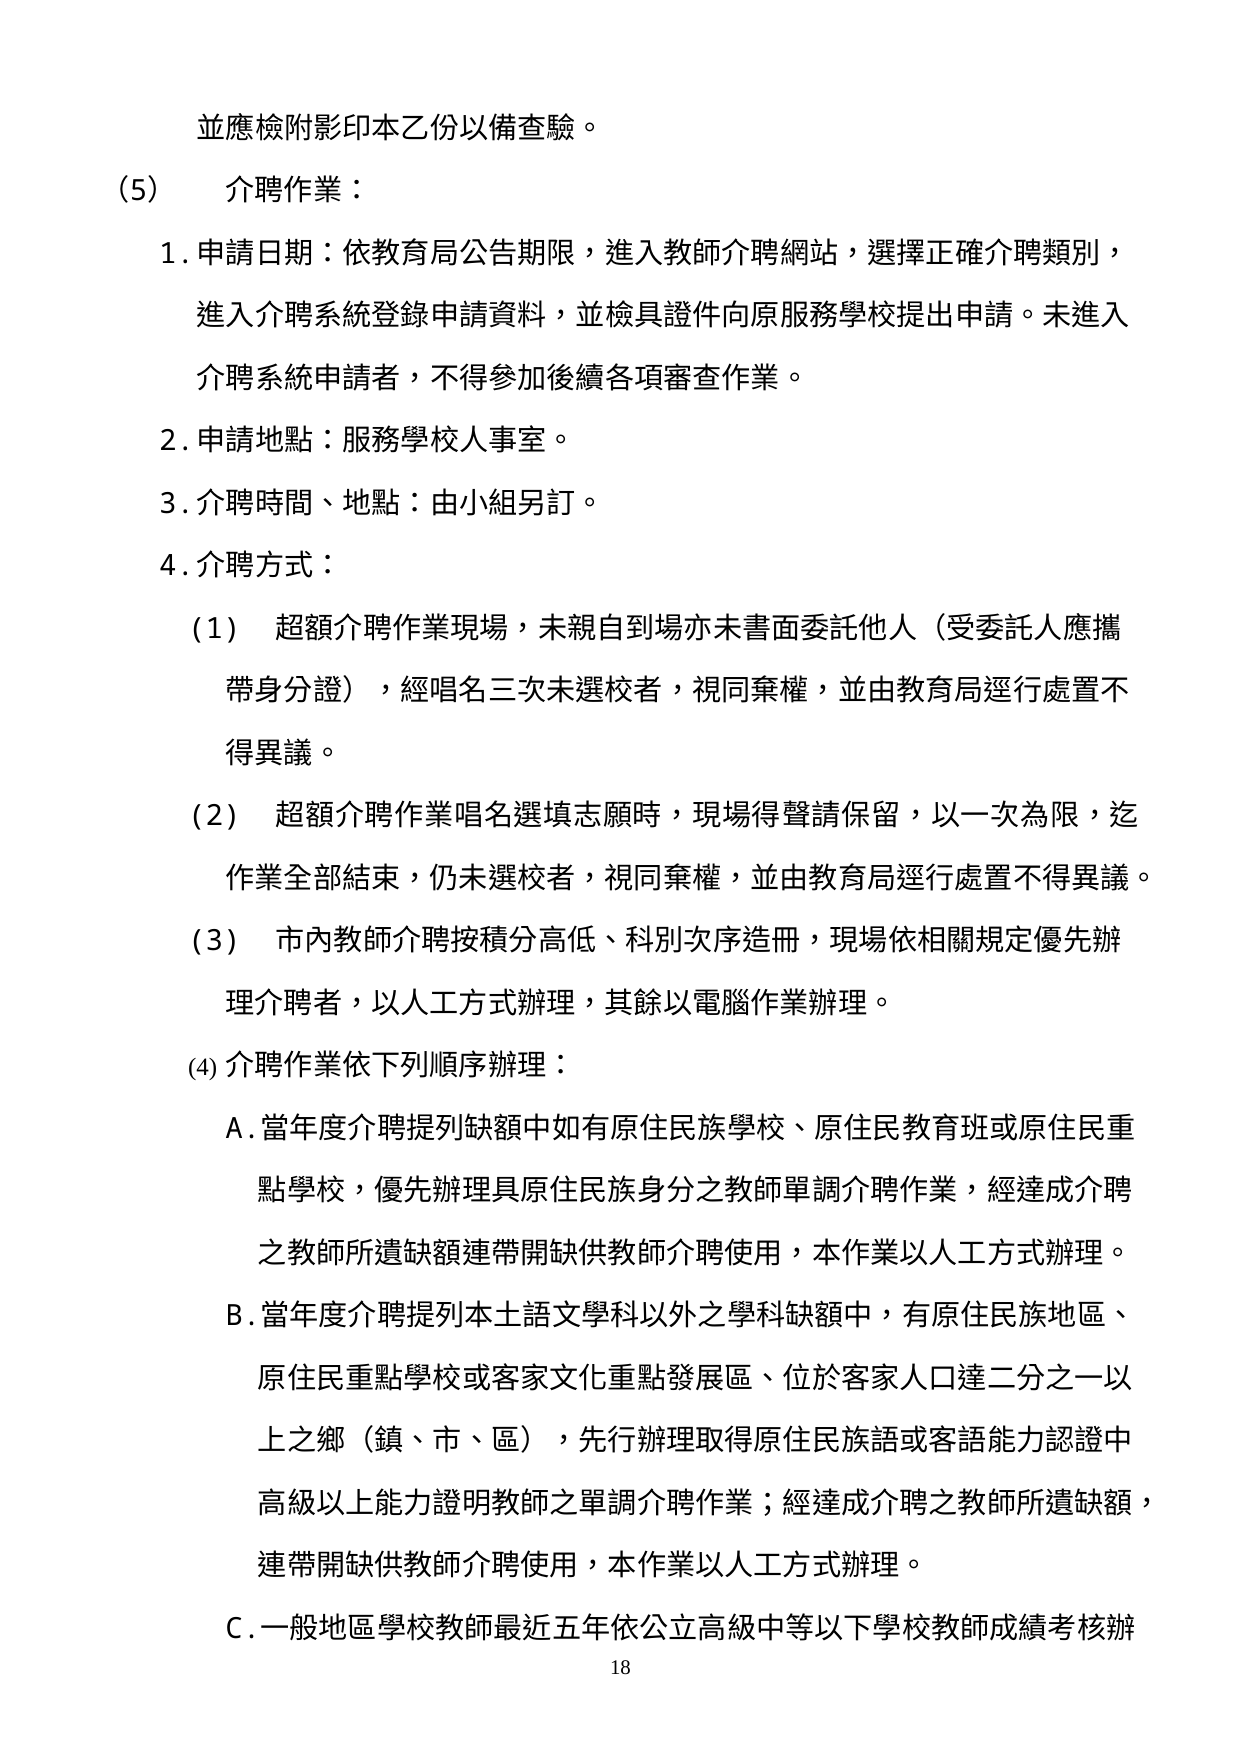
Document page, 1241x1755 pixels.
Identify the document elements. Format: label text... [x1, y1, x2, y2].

list 超額介聘作業唱名選填志願時，現場得聲請保留，以一次為限，迄作業全部結束，仍未選校者，視同棄權，並由教育局逕行處置不得異議。 [188, 771, 1140, 896]
list 申請日期：依教育局公告期限，進入教師介聘網站，選擇正確介聘類別，進入介聘系統登錄申請資料，並檢具證件向原服務學校提出申請。未進入介聘系統申請者，不得參加後續各項審查作業。 [159, 209, 1140, 396]
list 介聘時間、地點：由小組另訂。 [159, 459, 1140, 521]
text A.當年度介聘提列缺額中如有原住民族學校、原住民教育班或原住民重點學校，優先辦理具原住民族身分之教師單調介聘作業，經達成介聘之教師所遺缺額連帶開缺供教師介聘使用，本作業以人工方式辦理。 [225, 1084, 1140, 1271]
text C.一般地區學校教師最近五年依公立高級中等以下學校教師成績考核辦 [225, 1584, 1140, 1646]
list 介聘作業依下列順序辦理： [188, 1021, 1140, 1084]
list 介聘方式： [159, 521, 1140, 584]
list 超額介聘作業現場，未親自到場亦未書面委託他人（受委託人應攜帶身分證），經唱名三次未選校者，視同棄權，並由教育局逕行處置不得異議。 [188, 584, 1140, 771]
text 以上證件除年資採計至當年七月卅一日外，其餘採計日期依小組決議辦理，並應檢附影印本乙份以備查驗。 [196, 84, 1140, 146]
list 市內教師介聘按積分高低、科別次序造冊，現場依相關規定優先辦理介聘者，以人工方式辦理，其餘以電腦作業辦理。 [188, 896, 1140, 1021]
list 介聘作業： [100, 146, 1140, 209]
text B.當年度介聘提列本土語文學科以外之學科缺額中，有原住民族地區、原住民重點學校或客家文化重點發展區、位於客家人口達二分之一以上之鄉（鎮、市、區），先行辦理取得原住民族語或客語能力認證中高級以上能力證明教師之單調介聘作業；經達成介聘之教師所遺缺額，連帶開缺供教師介聘使用，本作業以人工方式辦理。 [225, 1271, 1140, 1584]
list 申請地點：服務學校人事室。 [159, 396, 1140, 459]
